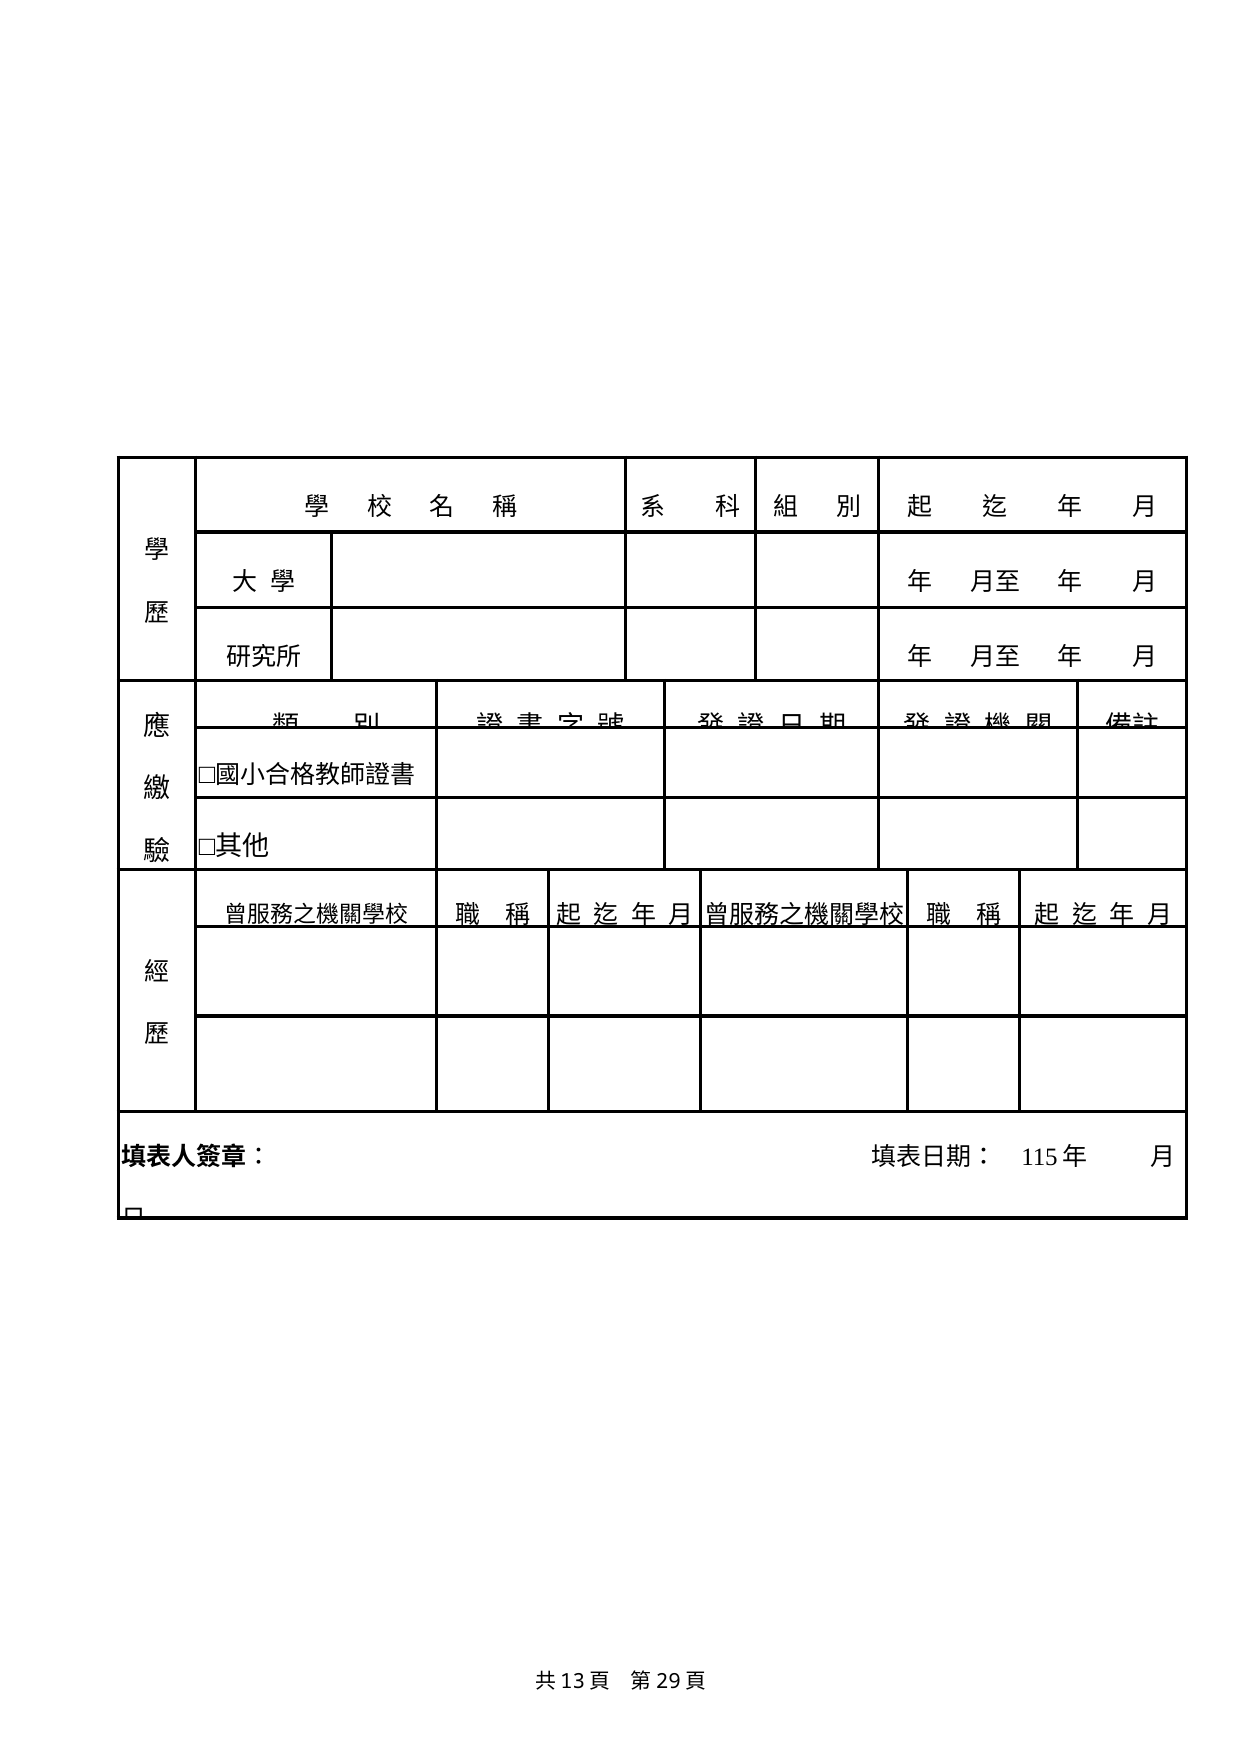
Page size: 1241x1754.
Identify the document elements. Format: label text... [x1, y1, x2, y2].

table_cell 曾服務之機關學校 [197, 871, 435, 925]
table_cell 起 迄 年 月 [1021, 871, 1185, 925]
table_cell [438, 799, 625, 868]
table_cell [627, 534, 754, 606]
table_cell 起 迄 年 月 [550, 871, 699, 925]
table_cell [880, 729, 1076, 796]
table_cell 年 月至 年 月 [880, 609, 1185, 679]
table_cell [1079, 799, 1185, 868]
table_cell [197, 928, 435, 1014]
table_cell 類 別 [197, 682, 435, 726]
table_cell [625, 799, 663, 868]
table_cell 學 校 名 稱 [197, 459, 624, 530]
table_cell [666, 799, 877, 868]
table_cell 系 科 [627, 459, 754, 530]
table_cell [1021, 1018, 1185, 1110]
table_cell 備註 [1079, 682, 1185, 726]
table_cell 年 月至 年 月 [880, 534, 1185, 606]
table_cell 經 歷 [120, 871, 194, 1110]
table_cell [333, 609, 624, 679]
table_cell 研究所 [197, 609, 330, 679]
table_cell [757, 534, 877, 606]
table_cell 組 別 [757, 459, 877, 530]
table_cell 大 學 [197, 534, 330, 606]
table_cell [702, 1018, 906, 1110]
table_cell [438, 928, 547, 1014]
table_cell [880, 799, 1076, 868]
table_cell [909, 928, 1018, 1014]
table_cell [550, 1018, 699, 1110]
table_cell [909, 1018, 1018, 1110]
table_cell [757, 609, 877, 679]
table_cell 曾服務之機關學校 [702, 871, 906, 925]
table_cell 證 書 字 號 [438, 682, 663, 726]
table_cell [550, 928, 699, 1014]
table_cell 職 稱 [438, 871, 547, 925]
table_cell □其他 [197, 799, 435, 868]
table_cell 職 稱 [909, 871, 1018, 925]
table_cell 學 歷 [120, 459, 194, 679]
table_cell [702, 928, 906, 1014]
table_cell 起 迄 年 月 [880, 459, 1185, 530]
table_cell 發 證 機 關 [880, 682, 1076, 726]
table_cell [627, 609, 754, 679]
table_cell [625, 729, 663, 796]
table_cell [1079, 729, 1185, 796]
table_cell 填表人簽章： 填表日期： 115年 月 日 [120, 1113, 1185, 1216]
table_cell [333, 534, 624, 606]
table_cell [438, 1018, 547, 1110]
table_cell 發 證 日 期 [666, 682, 877, 726]
table_cell [438, 729, 625, 796]
table_cell [197, 1018, 435, 1110]
table_cell □國小合格教師證書 [197, 729, 435, 796]
table_cell [1021, 928, 1185, 1014]
table_cell 應 繳 驗 證 件 [120, 682, 194, 868]
table_cell [666, 729, 877, 796]
